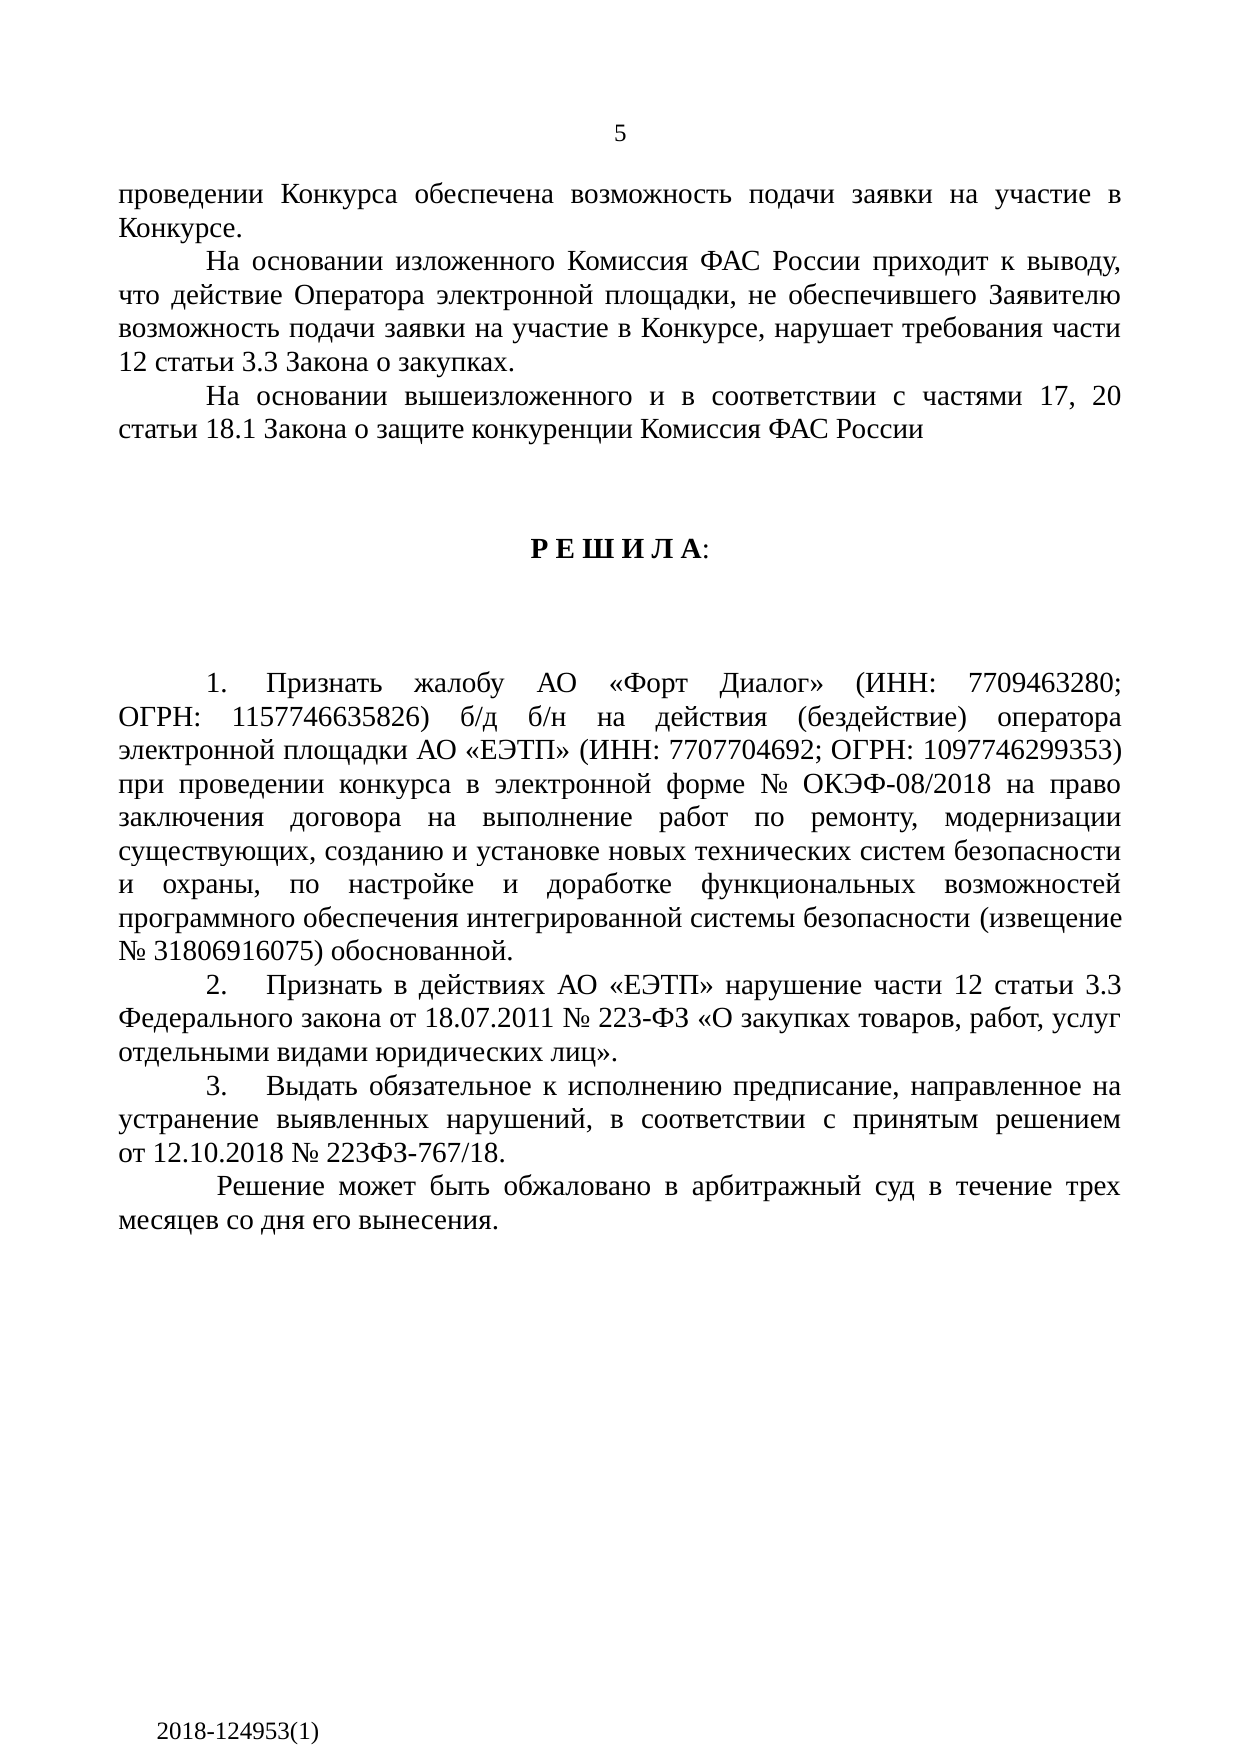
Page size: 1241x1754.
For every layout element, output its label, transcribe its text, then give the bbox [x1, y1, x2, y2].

text На основании изложенного Комиссия ФАС России приходит к выводу, что действие Оператора электронной площадки, не обеспечившего Заявителю возможность подачи заявки на участие в Конкурсе, нарушает требования части 12 статьи 3.3 Закона о закупках. [118, 243, 1122, 378]
text На основании вышеизложенного и в соответствии с частями 17, 20 статьи 18.1 Закона о защите конкуренции Комиссия ФАС России [118, 378, 1122, 445]
list Выдать обязательное к исполнению предписание, направленное на устранение выявленных нарушений, в соответствии с принятым решением от 12.10.2018 № 223ФЗ-767/18. [118, 1068, 1122, 1168]
text Р Е Ш И Л А: [118, 531, 1122, 564]
text проведении Конкурса обеспечена возможность подачи заявки на участие в Конкурсе. [118, 176, 1122, 243]
text Решение может быть обжаловано в арбитражный суд в течение трех месяцев со дня его вынесения. [118, 1168, 1122, 1235]
list Признать жалобу АО «Форт Диалог» (ИНН: 7709463280; ОГРН: 1157746635826) б/д б/н на действия (бездействие) оператора электронной площадки АО «ЕЭТП» (ИНН: 7707704692; ОГРН: 1097746299353) при проведении конкурса в электронной форме № ОКЭФ-08/2018 на право заключения договора на выполнение работ по ремонту, модернизации существующих, созданию и установке новых технических систем безопасности и охраны, по настройке и доработке функциональных возможностей программного обеспечения интегрированной системы безопасности (извещение № 31806916075) обоснованной. [118, 665, 1122, 967]
list Признать в действиях АО «ЕЭТП» нарушение части 12 статьи 3.3 Федерального закона от 18.07.2011 № 223-ФЗ «О закупках товаров, работ, услуг отдельными видами юридических лиц». [118, 967, 1122, 1068]
